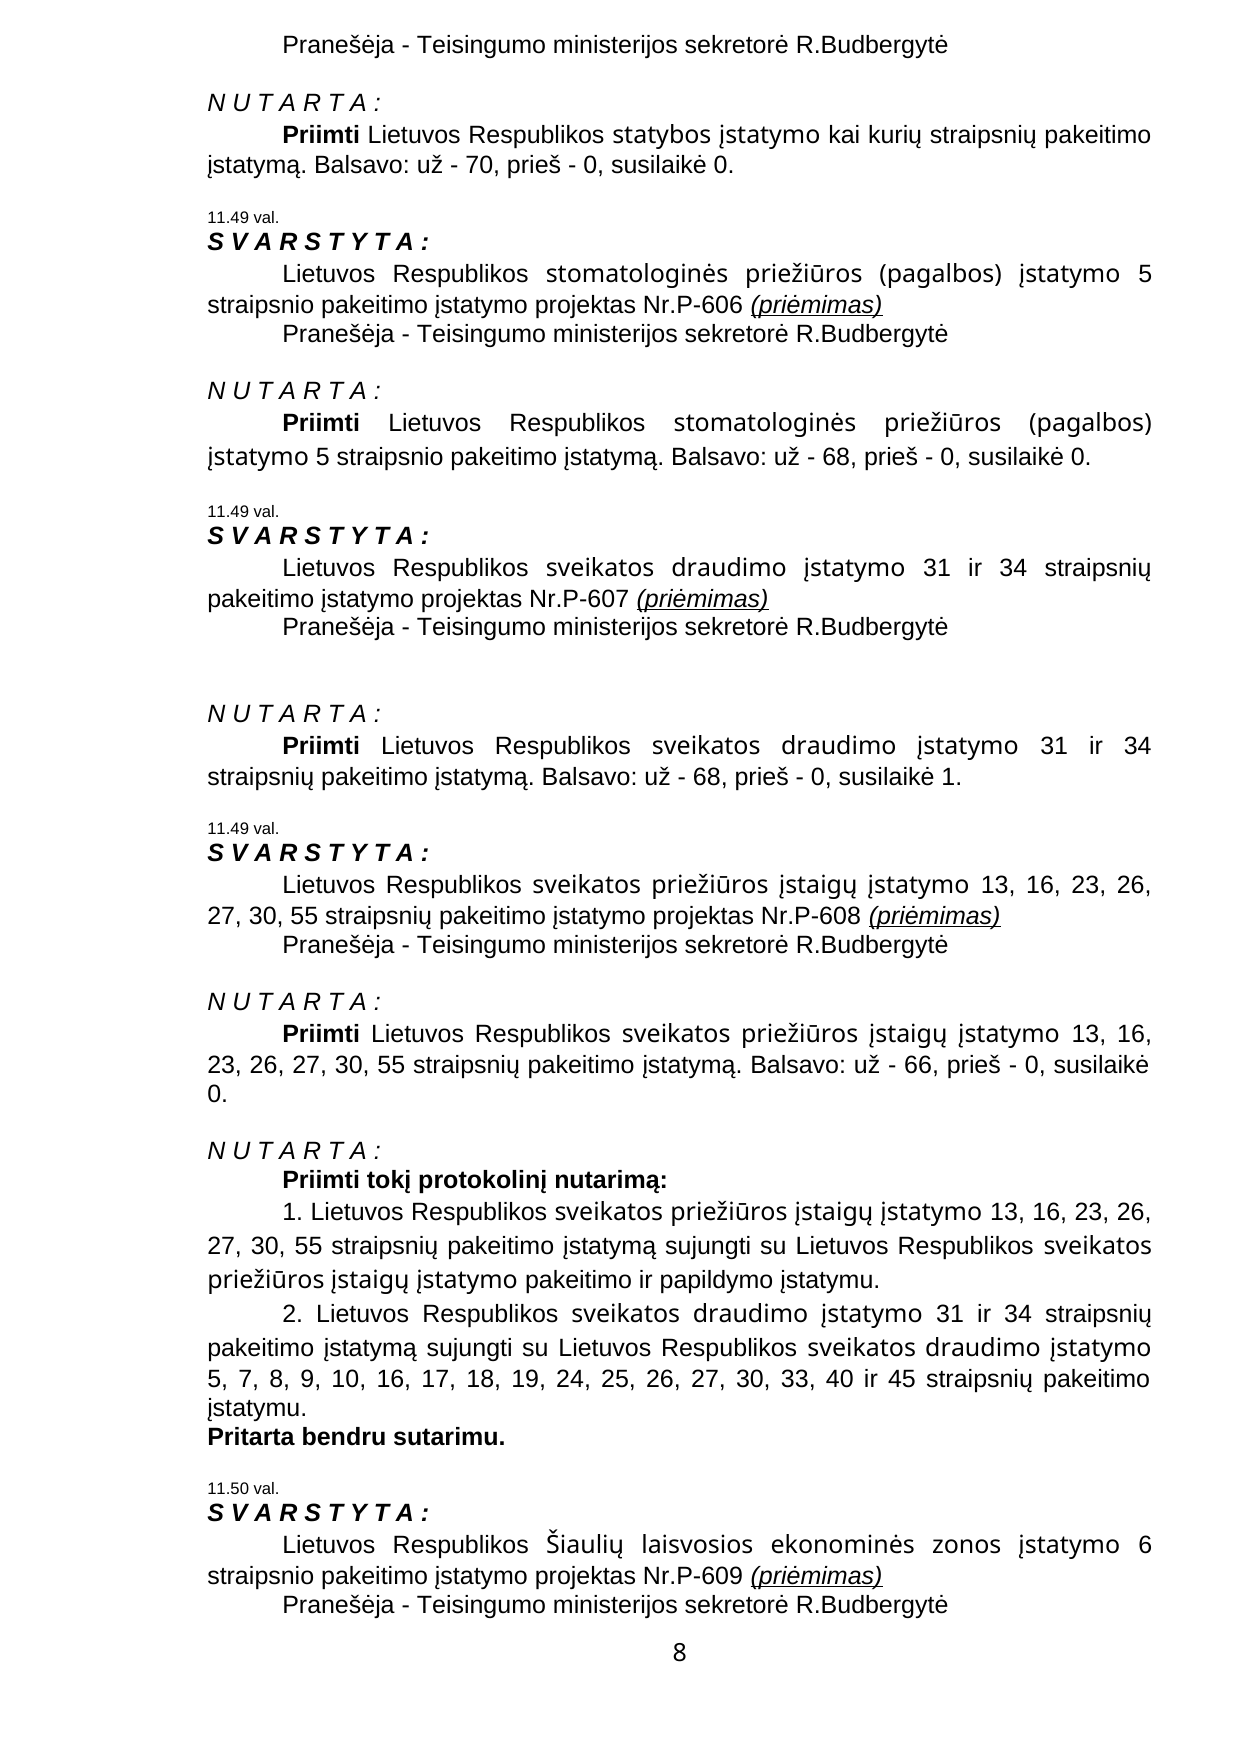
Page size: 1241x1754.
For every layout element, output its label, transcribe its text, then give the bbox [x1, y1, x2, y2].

text N U T A R T A : [207, 699, 1152, 727]
text S V A R S T Y T A : [207, 521, 1152, 549]
text 11.50 val. [207, 1479, 1152, 1498]
text Priimti Lietuvos Respublikos sveikatos priežiūros įstaigų įstatymo 13, 16, 23, 26, 27, 30, 55 straipsnių pakeitimo įstatymą. Balsavo: už - 66, prieš - 0, susilaikė 0. [207, 1016, 1152, 1107]
text 11.49 val. [207, 502, 1152, 521]
text Pranešėja - Teisingumo ministerijos sekretorė R.Budbergytė [207, 612, 1152, 641]
text Pritarta bendru sutarimu. [207, 1422, 1152, 1450]
text 2. Lietuvos Respublikos sveikatos draudimo įstatymo 31 ir 34 straipsnių pakeitimo įstatymą sujungti su Lietuvos Respublikos sveikatos draudimo įstatymo 5, 7, 8, 9, 10, 16, 17, 18, 19, 24, 25, 26, 27, 30, 33, 40 ir 45 straipsnių pakeitimo įstatymu. [207, 1296, 1152, 1422]
text Priimti Lietuvos Respublikos statybos įstatymo kai kurių straipsnių pakeitimo įstatymą. Balsavo: už - 70, prieš - 0, susilaikė 0. [207, 116, 1152, 179]
text N U T A R T A : [207, 376, 1152, 405]
text Pranešėja - Teisingumo ministerijos sekretorė R.Budbergytė [207, 930, 1152, 958]
text S V A R S T Y T A : [207, 838, 1152, 867]
text Pranešėja - Teisingumo ministerijos sekretorė R.Budbergytė [207, 30, 1152, 59]
text Priimti Lietuvos Respublikos stomatologinės priežiūros (pagalbos) įstatymo 5 straipsnio pakeitimo įstatymą. Balsavo: už - 68, prieš - 0, susilaikė 0. [207, 405, 1152, 473]
text N U T A R T A : [207, 987, 1152, 1016]
text Lietuvos Respublikos sveikatos priežiūros įstaigų įstatymo 13, 16, 23, 26, 27, 30, 55 straipsnių pakeitimo įstatymo projektas Nr.P-608 (priėmimas) [207, 867, 1152, 930]
text S V A R S T Y T A : [207, 227, 1152, 256]
text Pranešėja - Teisingumo ministerijos sekretorė R.Budbergytė [207, 318, 1152, 347]
text S V A R S T Y T A : [207, 1498, 1152, 1527]
text Pranešėja - Teisingumo ministerijos sekretorė R.Budbergytė [207, 1590, 1152, 1618]
text N U T A R T A : [207, 1136, 1152, 1165]
text Priimti Lietuvos Respublikos sveikatos draudimo įstatymo 31 ir 34 straipsnių pakeitimo įstatymą. Balsavo: už - 68, prieš - 0, susilaikė 1. [207, 727, 1152, 790]
text 1. Lietuvos Respublikos sveikatos priežiūros įstaigų įstatymo 13, 16, 23, 26, 27, 30, 55 straipsnių pakeitimo įstatymą sujungti su Lietuvos Respublikos sveikatos priežiūros įstaigų įstatymo pakeitimo ir papildymo įstatymu. [207, 1194, 1152, 1296]
text Lietuvos Respublikos stomatologinės priežiūros (pagalbos) įstatymo 5 straipsnio pakeitimo įstatymo projektas Nr.P-606 (priėmimas) [207, 256, 1152, 318]
text Lietuvos Respublikos sveikatos draudimo įstatymo 31 ir 34 straipsnių pakeitimo įstatymo projektas Nr.P-607 (priėmimas) [207, 549, 1152, 612]
text 11.49 val. [207, 819, 1152, 838]
text N U T A R T A : [207, 87, 1152, 116]
text 11.49 val. [207, 208, 1152, 227]
text Priimti tokį protokolinį nutarimą: [207, 1165, 1152, 1194]
text Lietuvos Respublikos Šiaulių laisvosios ekonominės zonos įstatymo 6 straipsnio pakeitimo įstatymo projektas Nr.P-609 (priėmimas) [207, 1527, 1152, 1590]
